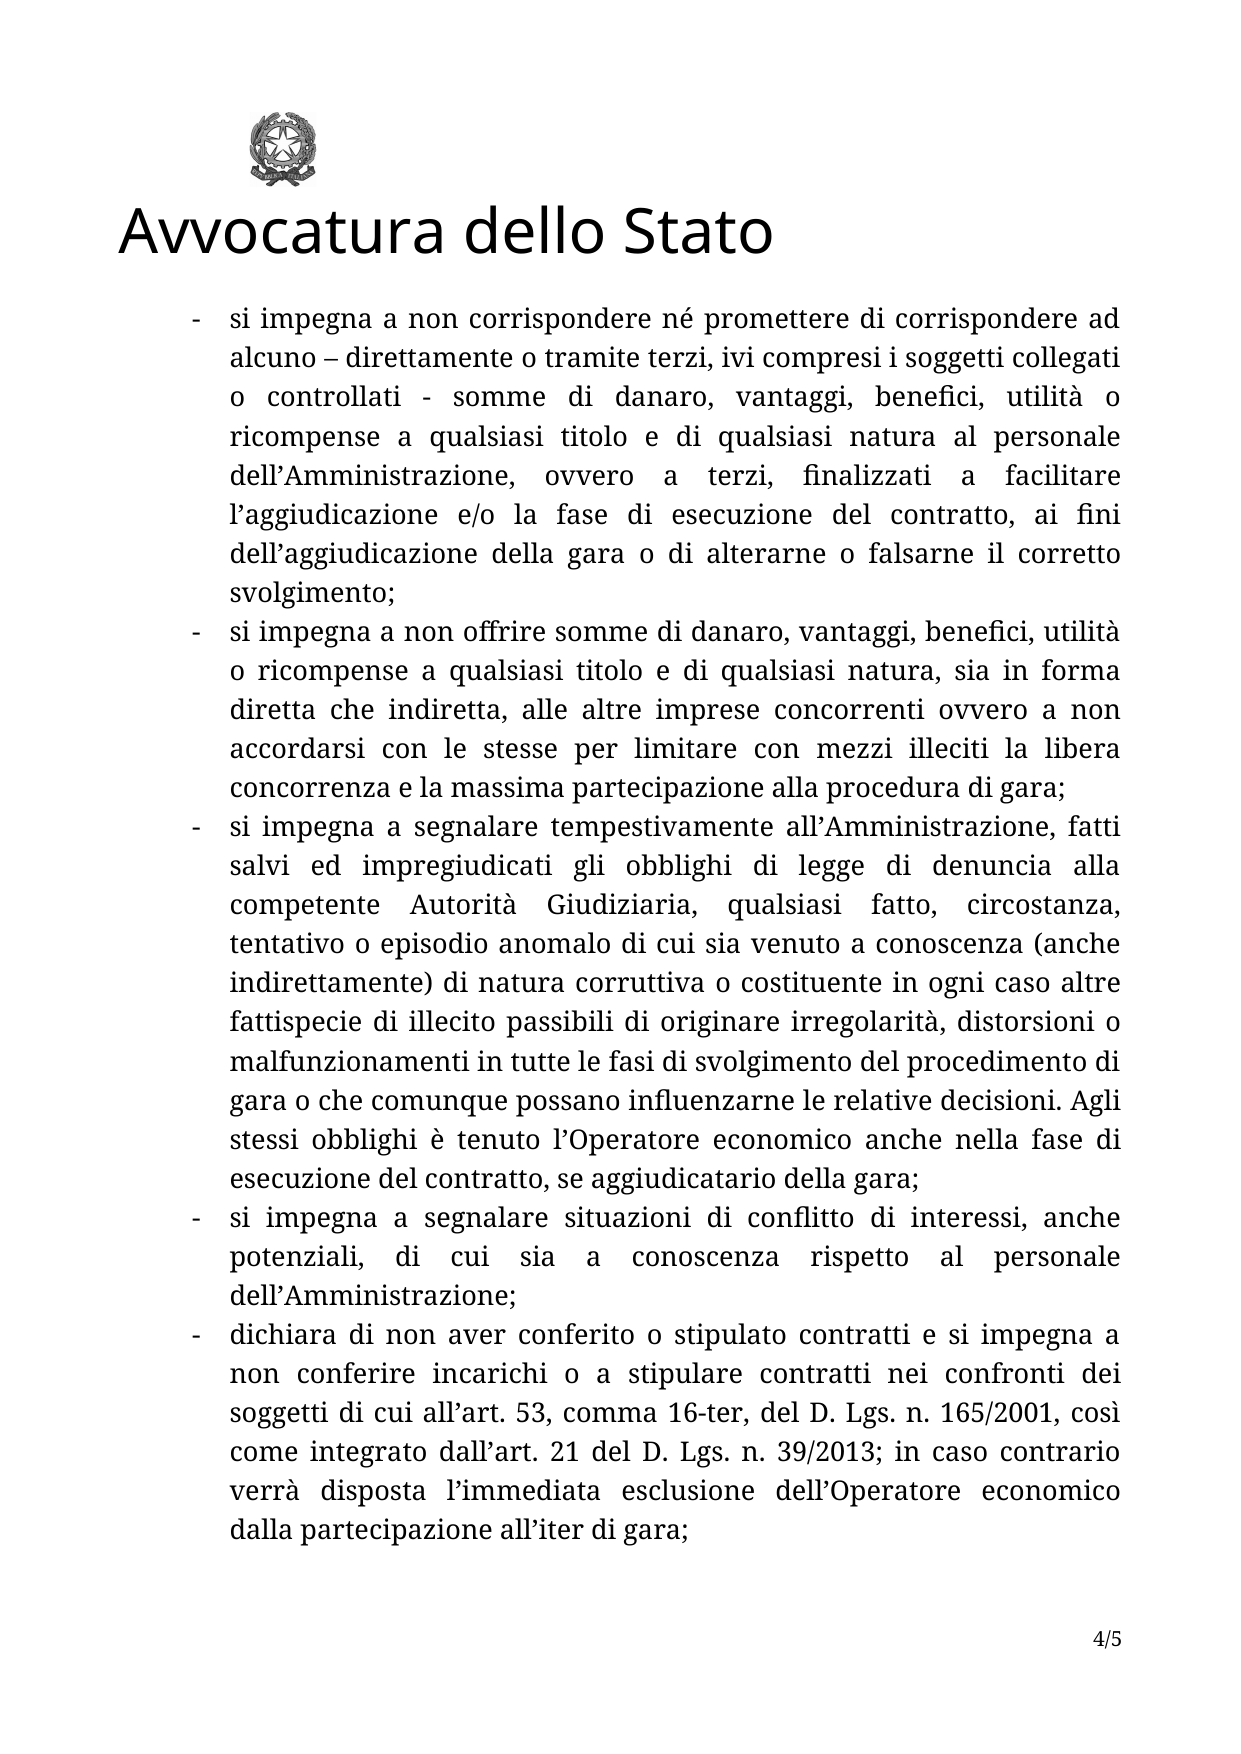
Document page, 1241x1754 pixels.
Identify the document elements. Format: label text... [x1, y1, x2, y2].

list dichiara di non aver conferito o stipulato contratti e si impegna a non conferire incarichi o a stipulare contratti nei confronti dei soggetti di cui all’art. 53, comma 16-ter, del D. Lgs. n. 165/2001, così come integrato dall’art. 21 del D. Lgs. n. 39/2013; in caso contrario verrà disposta l’immediata esclusione dell’Operatore economico dalla partecipazione all’iter di gara; [192, 1315, 1122, 1548]
list si impegna a segnalare tempestivamente all’Amministrazione, fatti salvi ed impregiudicati gli obblighi di legge di denuncia alla competente Autorità Giudiziaria, qualsiasi fatto, circostanza, tentativo o episodio anomalo di cui sia venuto a conoscenza (anche indirettamente) di natura corruttiva o costituente in ogni caso altre fattispecie di illecito passibili di originare irregolarità, distorsioni o malfunzionamenti in tutte le fasi di svolgimento del procedimento di gara o che comunque possano influenzarne le relative decisioni. Agli stessi obblighi è tenuto l’Operatore economico anche nella fase di esecuzione del contratto, se aggiudicatario della gara; [192, 808, 1122, 1196]
list si impegna a segnalare situazioni di conflitto di interessi, anche potenziali, di cui sia a conoscenza rispetto al personale dell’Amministrazione; [192, 1198, 1122, 1313]
list si impegna a non offrire somme di danaro, vantaggi, benefici, utilità o ricompense a qualsiasi titolo e di qualsiasi natura, sia in forma diretta che indiretta, alle altre imprese concorrenti ovvero a non accordarsi con le stesse per limitare con mezzi illeciti la libera concorrenza e la massima partecipazione alla procedura di gara; [192, 612, 1122, 805]
list si impegna a non corrispondere né promettere di corrispondere ad alcuno – direttamente o tramite terzi, ivi compresi i soggetti collegati o controllati - somme di danaro, vantaggi, benefici, utilità o ricompense a qualsiasi titolo e di qualsiasi natura al personale dell’Amministrazione, ovvero a terzi, finalizzati a facilitare l’aggiudicazione e/o la fase di esecuzione del contratto, ai fini dell’aggiudicazione della gara o di alterarne o falsarne il corretto svolgimento; [192, 300, 1122, 610]
